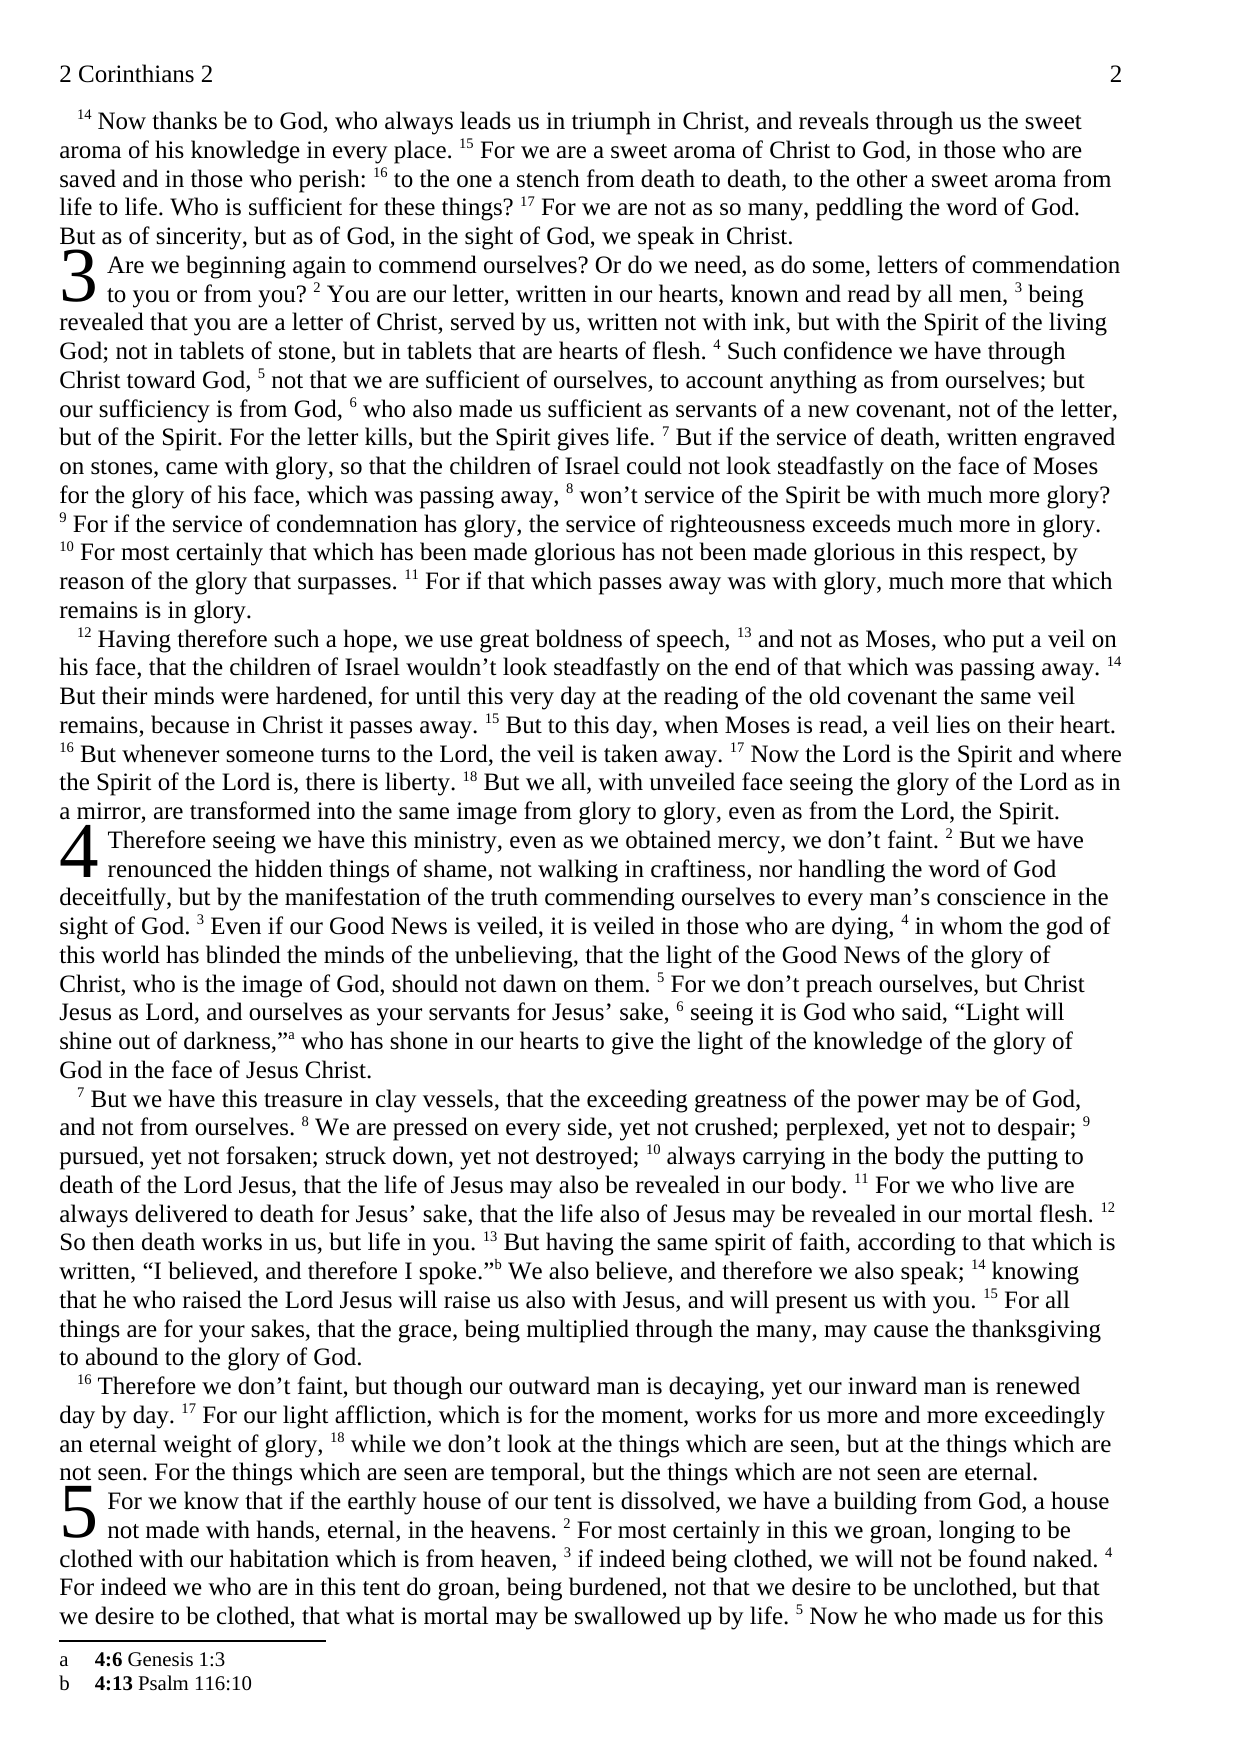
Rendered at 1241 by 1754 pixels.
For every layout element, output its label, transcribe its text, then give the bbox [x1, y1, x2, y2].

text 14 Now thanks be to God, who always leads us in triumph in Christ, and reveals through us the sweet aroma of his knowledge in every place. 15 For we are a sweet aroma of Christ to God, in those who are saved and in those who perish: 16 to the one a stench from death to death, to the other a sweet aroma from life to life. Who is sufficient for these things? 17 For we are not as so many, peddling the word of God. But as of sincerity, but as of God, in the sight of God, we speak in Christ. [59, 106, 1122, 250]
text 4:13 Psalm 116:10 [59, 1671, 1122, 1695]
text 7 But we have this treasure in clay vessels, that the exceeding greatness of the power may be of God, and not from ourselves. 8 We are pressed on every side, yet not crushed; perplexed, yet not to despair; 9 pursued, yet not forsaken; struck down, yet not destroyed; 10 always carrying in the body the putting to death of the Lord Jesus, that the life of Jesus may also be revealed in our body. 11 For we who live are always delivered to death for Jesus’ sake, that the life also of Jesus may be revealed in our mortal flesh. 12 So then death works in us, but life in you. 13 But having the same spirit of faith, according to that which is written, “I believed, and therefore I spoke.” We also believe, and therefore we also speak; 14 knowing that he who raised the Lord Jesus will raise us also with Jesus, and will present us with you. 15 For all things are for your sakes, that the grace, being multiplied through the many, may cause the thanksgiving to abound to the glory of God. [59, 1084, 1122, 1371]
text 4:6 Genesis 1:3 [59, 1647, 1122, 1671]
text 4Therefore seeing we have this ministry, even as we obtained mercy, we don’t faint. 2 But we have renounced the hidden things of shame, not walking in craftiness, nor handling the word of God deceitfully, but by the manifestation of the truth commending ourselves to every man’s conscience in the sight of God. 3 Even if our Good News is veiled, it is veiled in those who are dying, 4 in whom the god of this world has blinded the minds of the unbelieving, that the light of the Good News of the glory of Christ, who is the image of God, should not dawn on them. 5 For we don’t preach ourselves, but Christ Jesus as Lord, and ourselves as your servants for Jesus’ sake, 6 seeing it is God who said, “Light will shine out of darkness,” who has shone in our hearts to give the light of the knowledge of the glory of God in the face of Jesus Christ. [59, 825, 1122, 1084]
text 16 Therefore we don’t faint, but though our outward man is decaying, yet our inward man is renewed day by day. 17 For our light affliction, which is for the moment, works for us more and more exceedingly an eternal weight of glory, 18 while we don’t look at the things which are seen, but at the things which are not seen. For the things which are seen are temporal, but the things which are not seen are eternal. [59, 1371, 1122, 1486]
text 12 Having therefore such a hope, we use great boldness of speech, 13 and not as Moses, who put a veil on his face, that the children of Israel wouldn’t look steadfastly on the end of that which was passing away. 14 But their minds were hardened, for until this very day at the reading of the old covenant the same veil remains, because in Christ it passes away. 15 But to this day, when Moses is read, a veil lies on their heart. 16 But whenever someone turns to the Lord, the veil is taken away. 17 Now the Lord is the Spirit and where the Spirit of the Lord is, there is liberty. 18 But we all, with unveiled face seeing the glory of the Lord as in a mirror, are transformed into the same image from glory to glory, even as from the Lord, the Spirit. [59, 624, 1122, 825]
text 5For we know that if the earthly house of our tent is dissolved, we have a building from God, a house not made with hands, eternal, in the heavens. 2 For most certainly in this we groan, longing to be clothed with our habitation which is from heaven, 3 if indeed being clothed, we will not be found naked. 4 For indeed we who are in this tent do groan, being burdened, not that we desire to be unclothed, but that we desire to be clothed, that what is mortal may be swallowed up by life. 5 Now he who made us for this very thing is God, who also gave to us the down payment of the Spirit. [59, 1486, 1122, 1630]
text 3Are we beginning again to commend ourselves? Or do we need, as do some, letters of commendation to you or from you? 2 You are our letter, written in our hearts, known and read by all men, 3 being revealed that you are a letter of Christ, served by us, written not with ink, but with the Spirit of the living God; not in tablets of stone, but in tablets that are hearts of flesh. 4 Such confidence we have through Christ toward God, 5 not that we are sufficient of ourselves, to account anything as from ourselves; but our sufficiency is from God, 6 who also made us sufficient as servants of a new covenant, not of the letter, but of the Spirit. For the letter kills, but the Spirit gives life. 7 But if the service of death, written engraved on stones, came with glory, so that the children of Israel could not look steadfastly on the face of Moses for the glory of his face, which was passing away, 8 won’t service of the Spirit be with much more glory? 9 For if the service of condemnation has glory, the service of righteousness exceeds much more in glory. 10 For most certainly that which has been made glorious has not been made glorious in this respect, by reason of the glory that surpasses. 11 For if that which passes away was with glory, much more that which remains is in glory. [59, 250, 1122, 624]
